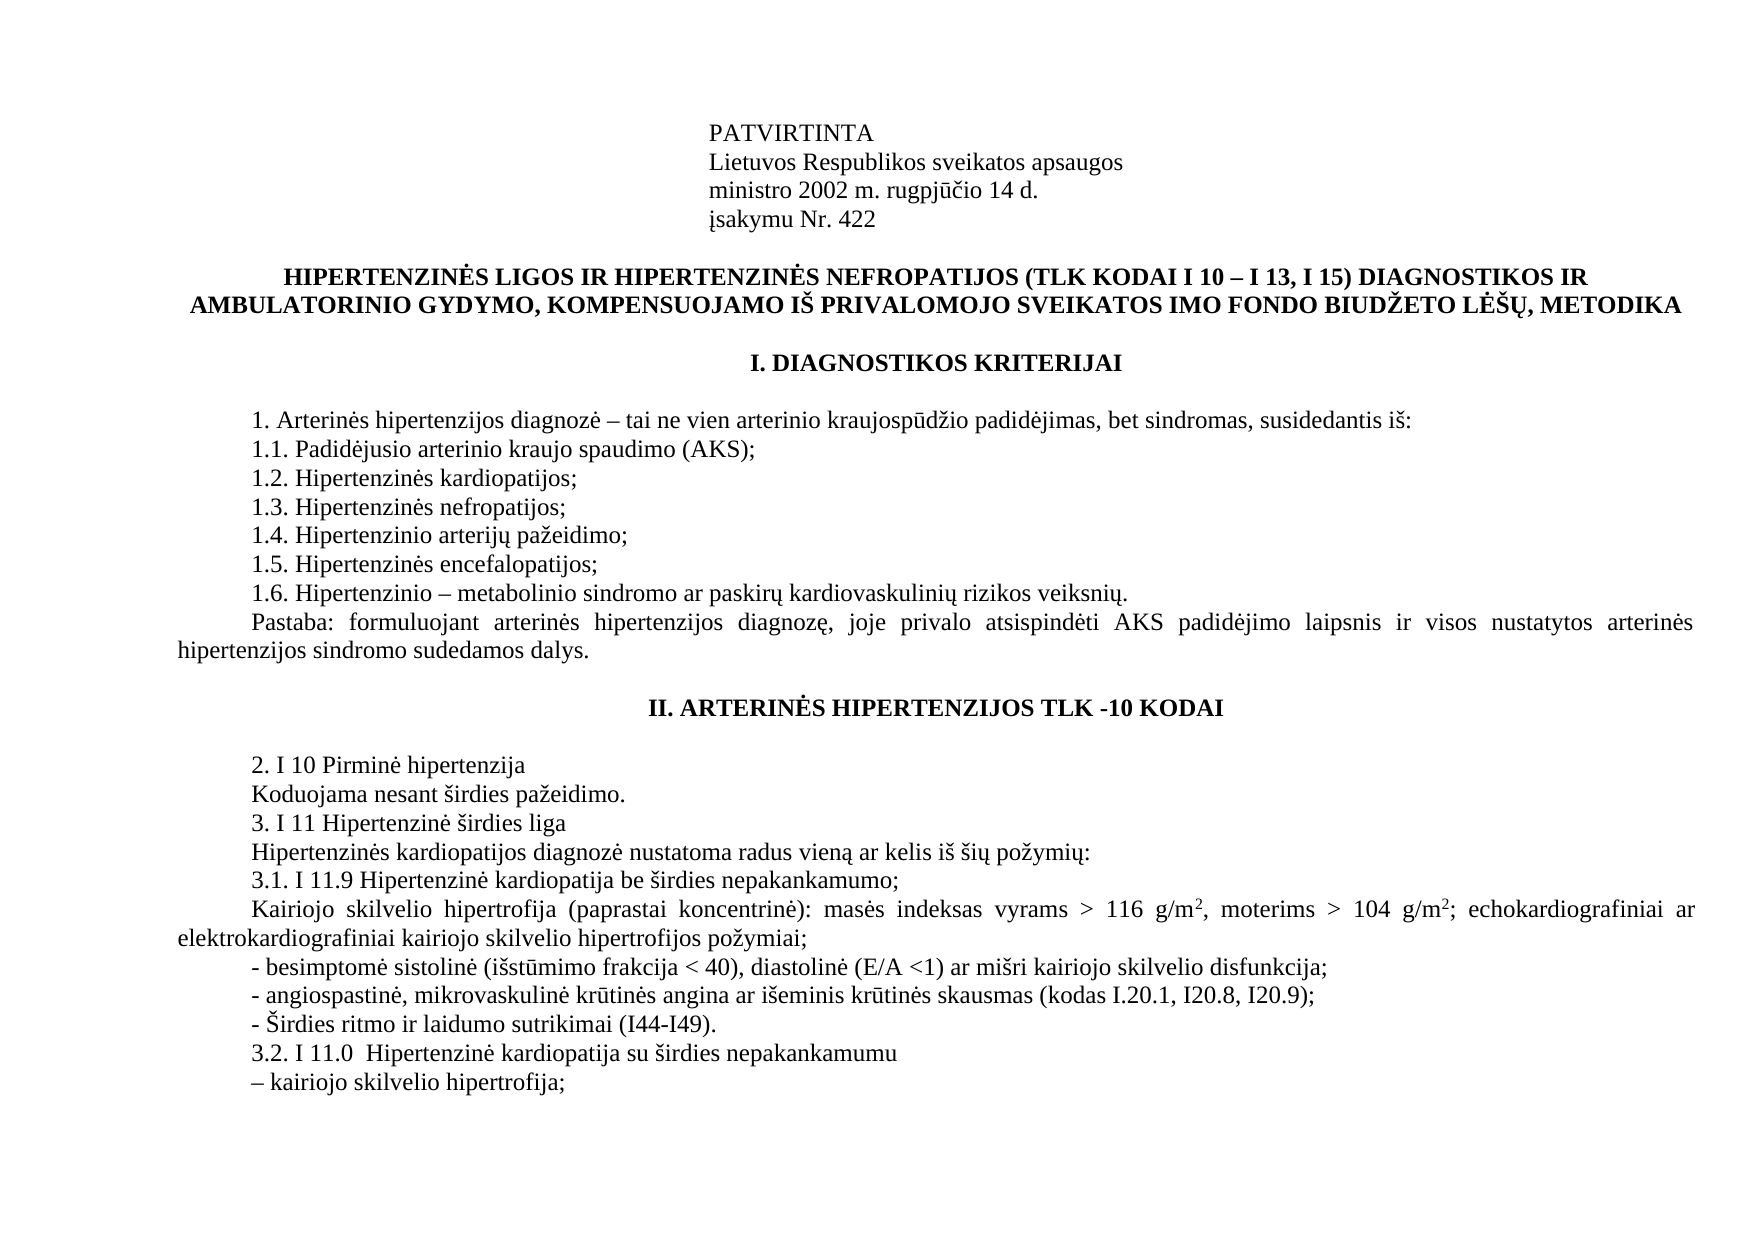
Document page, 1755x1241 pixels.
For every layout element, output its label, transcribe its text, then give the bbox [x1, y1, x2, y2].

text 1.2. Hipertenzinės kardiopatijos; [177, 463, 1695, 492]
text - angiospastinė, mikrovaskulinė krūtinės angina ar išeminis krūtinės skausmas (kodas I.20.1, I20.8, I20.9); [177, 981, 1695, 1009]
text 2. I 10 Pirminė hipertenzija [177, 751, 1695, 779]
text ministro 2002 m. rugpjūčio 14 d. [177, 176, 1695, 204]
text 3.1. I 11.9 Hipertenzinė kardiopatija be širdies nepakankamumo; [177, 866, 1695, 894]
text įsakymu Nr. 422 [177, 204, 1695, 233]
text 1.3. Hipertenzinės nefropatijos; [177, 492, 1695, 521]
text Hipertenzinės kardiopatijos diagnozė nustatoma radus vieną ar kelis iš šių požymių: [177, 837, 1695, 866]
text 1.1. Padidėjusio arterinio kraujo spaudimo (AKS); [177, 434, 1695, 463]
text 1.5. Hipertenzinės encefalopatijos; [177, 549, 1695, 578]
text Lietuvos Respublikos sveikatos apsaugos [177, 147, 1695, 176]
text - Širdies ritmo ir laidumo sutrikimai (I44-I49). [177, 1009, 1695, 1038]
text Pastaba: formuluojant arterinės hipertenzijos diagnozę, joje privalo atsispindėti AKS padidėjimo laipsnis ir visos nustatytos arterinės hipertenzijos sindromo sudedamos dalys. [177, 607, 1695, 664]
text – kairiojo skilvelio hipertrofija; [177, 1067, 1695, 1096]
text II. ARTERINĖS HIPERTENZIJOS TLK -10 KODAI [177, 693, 1695, 722]
text I. DIAGNOSTIKOS KRITERIJAI [177, 348, 1695, 377]
text 3.2. I 11.0 Hipertenzinė kardiopatija su širdies nepakankamumu [177, 1038, 1695, 1067]
text 3. I 11 Hipertenzinė širdies liga [177, 808, 1695, 837]
text - besimptomė sistolinė (išstūmimo frakcija < 40), diastolinė (E/A <1) ar mišri kairiojo skilvelio disfunkcija; [177, 952, 1695, 981]
text PATVIRTINTA [709, 118, 1695, 147]
text 1.4. Hipertenzinio arterijų pažeidimo; [177, 521, 1695, 549]
text 1.6. Hipertenzinio – metabolinio sindromo ar paskirų kardiovaskulinių rizikos veiksnių. [177, 578, 1695, 607]
text 1. Arterinės hipertenzijos diagnozė – tai ne vien arterinio kraujospūdžio padidėjimas, bet sindromas, susidedantis iš: [177, 406, 1695, 434]
text Koduojama nesant širdies pažeidimo. [177, 779, 1695, 808]
text HIPERTENZINĖS LIGOS IR HIPERTENZINĖS NEFROPATIJOS (TLK KODAI I 10 – I 13, I 15) DIAGNOSTIKOS IR AMBULATORINIO GYDYMO, KOMPENSUOJAMO IŠ PRIVALOMOJO SVEIKATOS IMO FONDO BIUDŽETO LĖŠŲ, METODIKA [177, 262, 1695, 319]
text Kairiojo skilvelio hipertrofija (paprastai koncentrinė): masės indeksas vyrams > 116 g/m2, moterims > 104 g/m2; echokardiografiniai ar elektrokardiografiniai kairiojo skilvelio hipertrofijos požymiai; [177, 894, 1695, 952]
